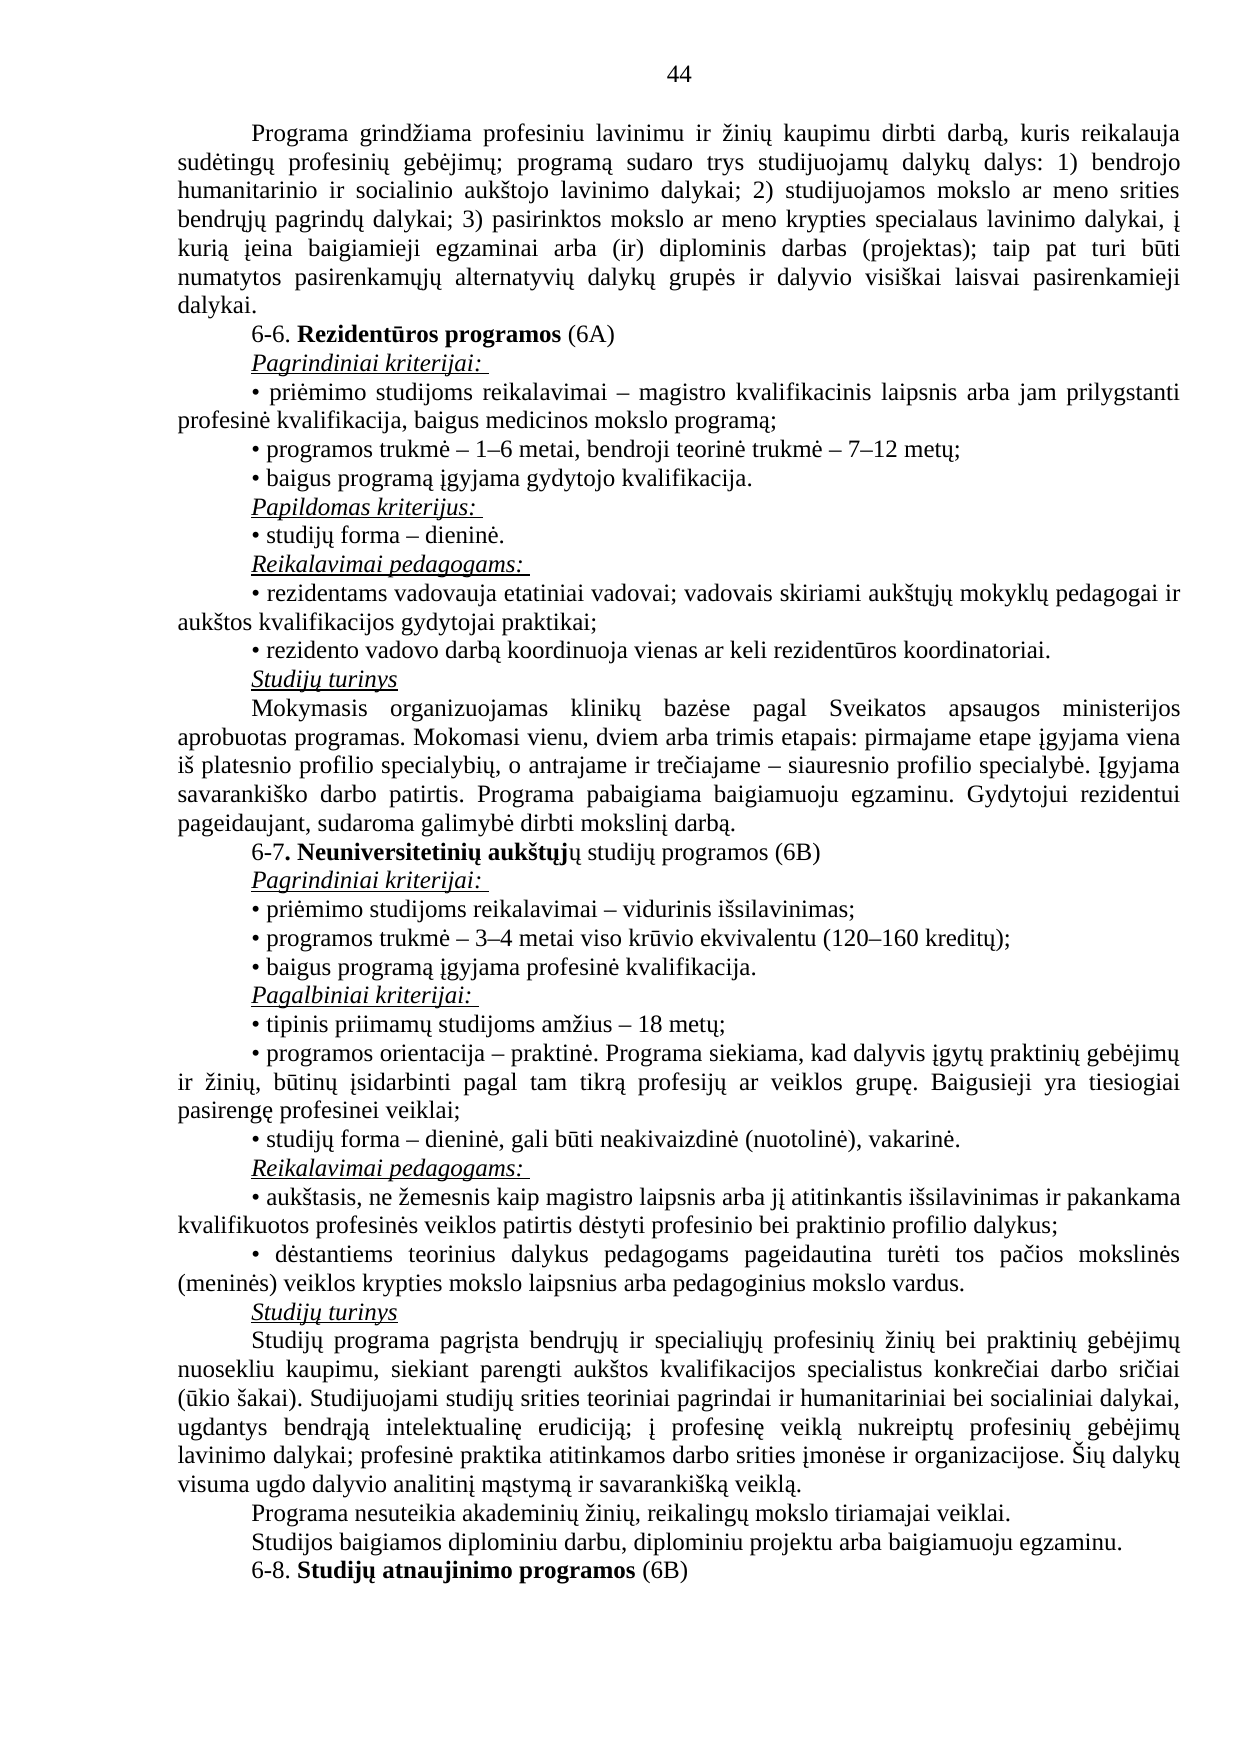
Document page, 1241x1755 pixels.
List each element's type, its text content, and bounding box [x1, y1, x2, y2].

text Pagrindiniai kriterijai: [177, 866, 1181, 894]
text Studijos baigiamos diplominiu darbu, diplominiu projektu arba baigiamuoju egzaminu. [177, 1527, 1181, 1556]
text • programos trukmė – 3–4 metai viso krūvio ekvivalentu (120–160 kreditų); [177, 923, 1181, 952]
text • aukštasis, ne žemesnis kaip magistro laipsnis arba jį atitinkantis išsilavinimas ir pakankama kvalifikuotos profesinės veiklos patirtis dėstyti profesinio bei praktinio profilio dalykus; [177, 1182, 1181, 1239]
text Reikalavimai pedagogams: [177, 549, 1181, 578]
text • programos trukmė – 1–6 metai, bendroji teorinė trukmė – 7–12 metų; [177, 434, 1181, 463]
text Programa grindžiama profesiniu lavinimu ir žinių kaupimu dirbti darbą, kuris reikalauja sudėtingų profesinių gebėjimų; programą sudaro trys studijuojamų dalykų dalys: 1) bendrojo humanitarinio ir socialinio aukštojo lavinimo dalykai; 2) studijuojamos mokslo ar meno srities bendrųjų pagrindų dalykai; 3) pasirinktos mokslo ar meno krypties specialaus lavinimo dalykai, į kurią įeina baigiamieji egzaminai arba (ir) diplominis darbas (projektas); taip pat turi būti numatytos pasirenkamųjų alternatyvių dalykų grupės ir dalyvio visiškai laisvai pasirenkamieji dalykai. [177, 118, 1181, 319]
text Programa nesuteikia akademinių žinių, reikalingų mokslo tiriamajai veiklai. [177, 1498, 1181, 1527]
text Reikalavimai pedagogams: [177, 1153, 1181, 1182]
text Pagrindiniai kriterijai: [177, 348, 1181, 377]
text 6-6. Rezidentūros programos (6A) [177, 319, 1181, 348]
text 6-7. Neuniversitetinių aukštųjų studijų programos (6B) [177, 837, 1181, 866]
text Studijų turinys [177, 1297, 1181, 1326]
text • tipinis priimamų studijoms amžius – 18 metų; [177, 1009, 1181, 1038]
text • programos orientacija – praktinė. Programa siekiama, kad dalyvis įgytų praktinių gebėjimų ir žinių, būtinų įsidarbinti pagal tam tikrą profesijų ar veiklos grupę. Baigusieji yra tiesiogiai pasirengę profesinei veiklai; [177, 1038, 1181, 1124]
text • studijų forma – dieninė, gali būti neakivaizdinė (nuotolinė), vakarinė. [177, 1124, 1181, 1153]
text • baigus programą įgyjama profesinė kvalifikacija. [177, 952, 1181, 981]
text 6-8. Studijų atnaujinimo programos (6B) [177, 1556, 1181, 1584]
text Papildomas kriterijus: [177, 492, 1181, 521]
text • priėmimo studijoms reikalavimai – vidurinis išsilavinimas; [177, 894, 1181, 923]
text Studijų turinys [177, 664, 1181, 693]
text Studijų programa pagrįsta bendrųjų ir specialiųjų profesinių žinių bei praktinių gebėjimų nuosekliu kaupimu, siekiant parengti aukštos kvalifikacijos specialistus konkrečiai darbo sričiai (ūkio šakai). Studijuojami studijų srities teoriniai pagrindai ir humanitariniai bei socialiniai dalykai, ugdantys bendrąją intelektualinę erudiciją; į profesinę veiklą nukreiptų profesinių gebėjimų lavinimo dalykai; profesinė praktika atitinkamos darbo srities įmonėse ir organizacijose. Šių dalykų visuma ugdo dalyvio analitinį mąstymą ir savarankišką veiklą. [177, 1326, 1181, 1498]
text • priėmimo studijoms reikalavimai – magistro kvalifikacinis laipsnis arba jam prilygstanti profesinė kvalifikacija, baigus medicinos mokslo programą; [177, 377, 1181, 434]
text • rezidento vadovo darbą koordinuoja vienas ar keli rezidentūros koordinatoriai. [177, 636, 1181, 664]
text • baigus programą įgyjama gydytojo kvalifikacija. [177, 463, 1181, 492]
text Mokymasis organizuojamas klinikų bazėse pagal Sveikatos apsaugos ministerijos aprobuotas programas. Mokomasi vienu, dviem arba trimis etapais: pirmajame etape įgyjama viena iš platesnio profilio specialybių, o antrajame ir trečiajame – siauresnio profilio specialybė. Įgyjama savarankiško darbo patirtis. Programa pabaigiama baigiamuoju egzaminu. Gydytojui rezidentui pageidaujant, sudaroma galimybė dirbti mokslinį darbą. [177, 693, 1181, 837]
text • dėstantiems teorinius dalykus pedagogams pageidautina turėti tos pačios mokslinės (meninės) veiklos krypties mokslo laipsnius arba pedagoginius mokslo vardus. [177, 1239, 1181, 1297]
text • rezidentams vadovauja etatiniai vadovai; vadovais skiriami aukštųjų mokyklų pedagogai ir aukštos kvalifikacijos gydytojai praktikai; [177, 578, 1181, 636]
text • studijų forma – dieninė. [177, 521, 1181, 549]
text Pagalbiniai kriterijai: [177, 981, 1181, 1009]
